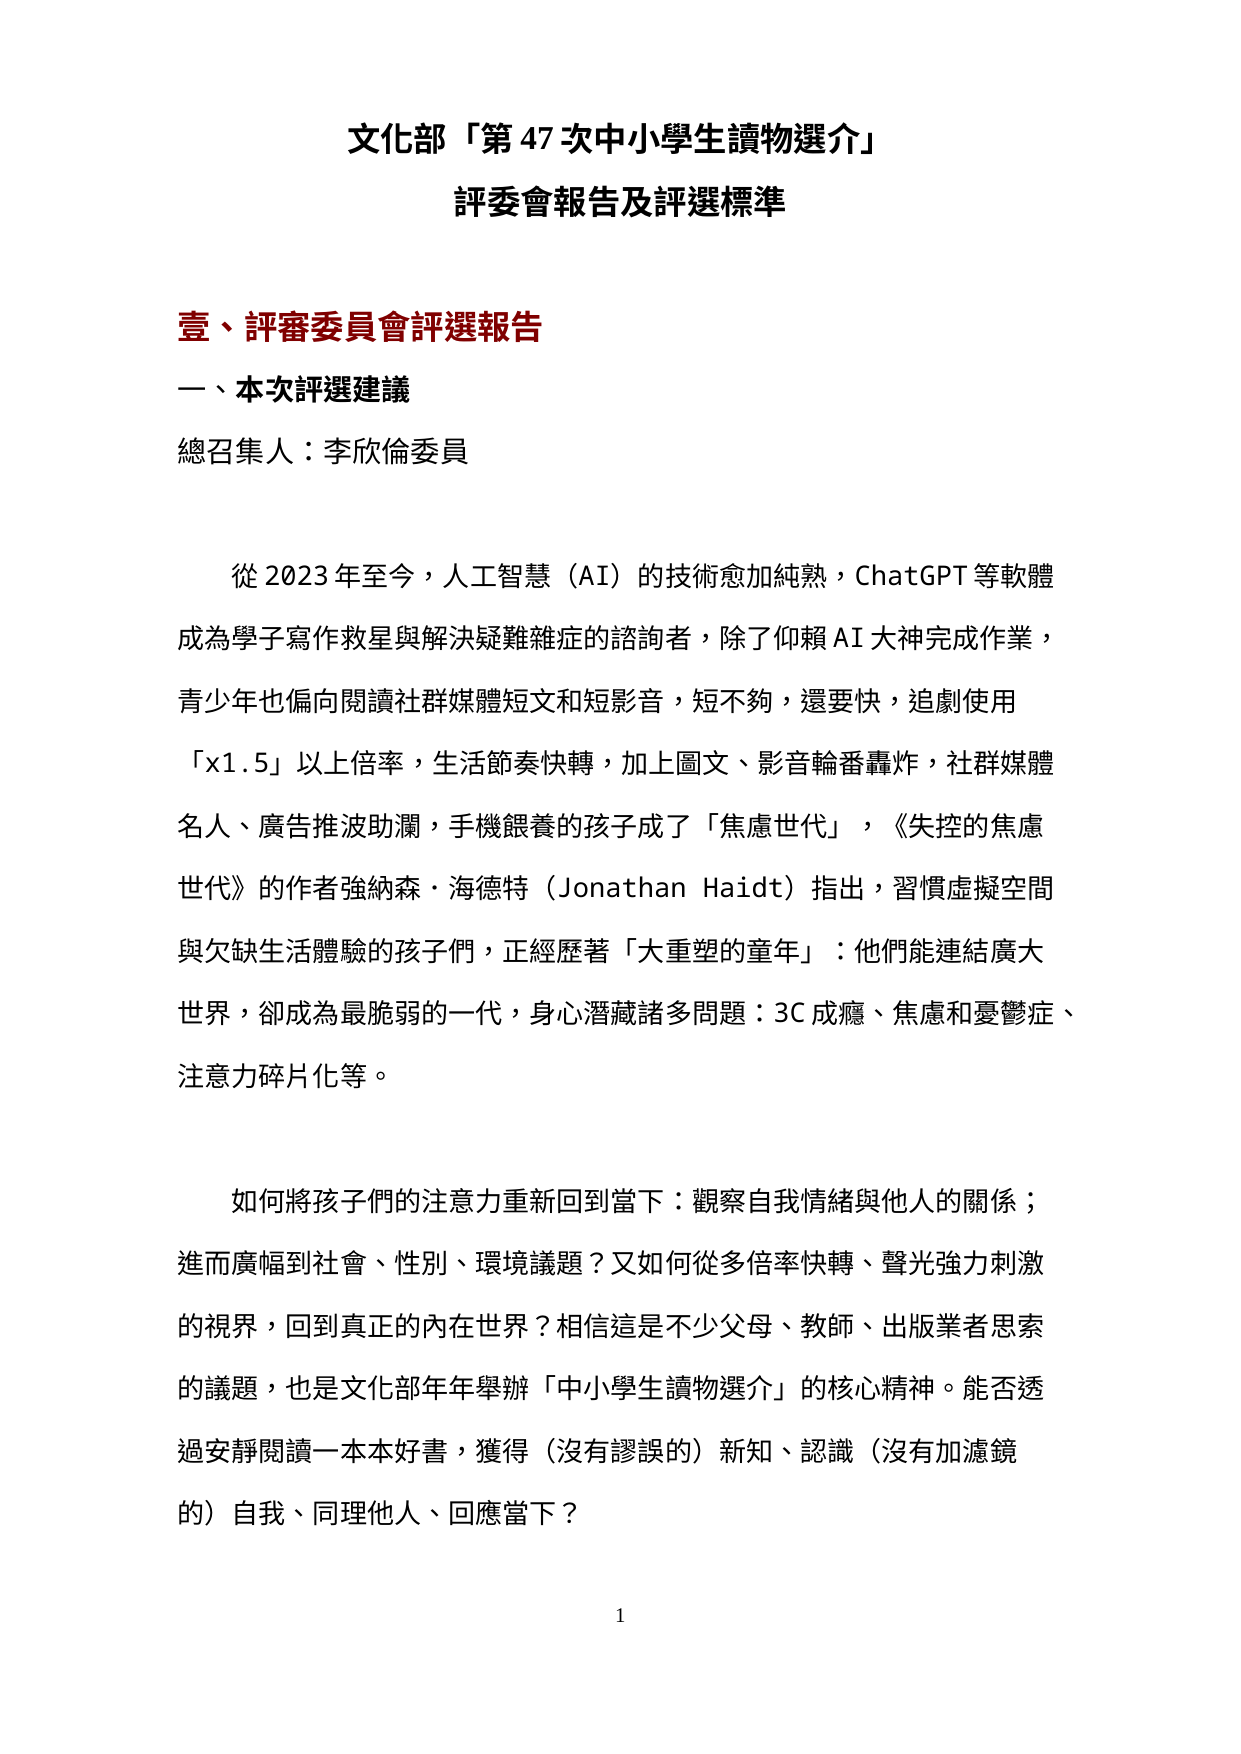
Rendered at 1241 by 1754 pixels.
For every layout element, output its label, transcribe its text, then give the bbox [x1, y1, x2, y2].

text 文化部「第47次中小學生讀物選介」 [177, 96, 1063, 158]
text 如何將孩子們的注意力重新回到當下：觀察自我情緒與他人的關係；進而廣幅到社會、性別、環境議題？又如何從多倍率快轉、聲光強力刺激的視界，回到真正的內在世界？相信這是不少父母、教師、出版業者思索的議題，也是文化部年年舉辦「中小學生讀物選介」的核心精神。能否透過安靜閱讀一本本好書，獲得（沒有謬誤的）新知、認識（沒有加濾鏡的）自我、同理他人、回應當下？ [177, 1158, 1063, 1533]
text 一、本次評選建議 [177, 346, 1063, 408]
subtitle 壹、評審委員會評選報告 [177, 283, 1063, 346]
text 總召集人：李欣倫委員 [177, 408, 1063, 471]
text 從2023年至今，人工智慧（AI）的技術愈加純熟，ChatGPT等軟體成為學子寫作救星與解決疑難雜症的諮詢者，除了仰賴AI大神完成作業，青少年也偏向閱讀社群媒體短文和短影音，短不夠，還要快，追劇使用「x1.5」以上倍率，生活節奏快轉，加上圖文、影音輪番轟炸，社群媒體名人、廣告推波助瀾，手機餵養的孩子成了「焦慮世代」，《失控的焦慮世代》的作者強納森．海德特（Jonathan Haidt）指出，習慣虛擬空間與欠缺生活體驗的孩子們，正經歷著「大重塑的童年」：他們能連結廣大世界，卻成為最脆弱的一代，身心潛藏諸多問題：3C成癮、焦慮和憂鬱症、注意力碎片化等。 [177, 533, 1063, 1096]
text 評委會報告及評選標準 [177, 158, 1063, 221]
